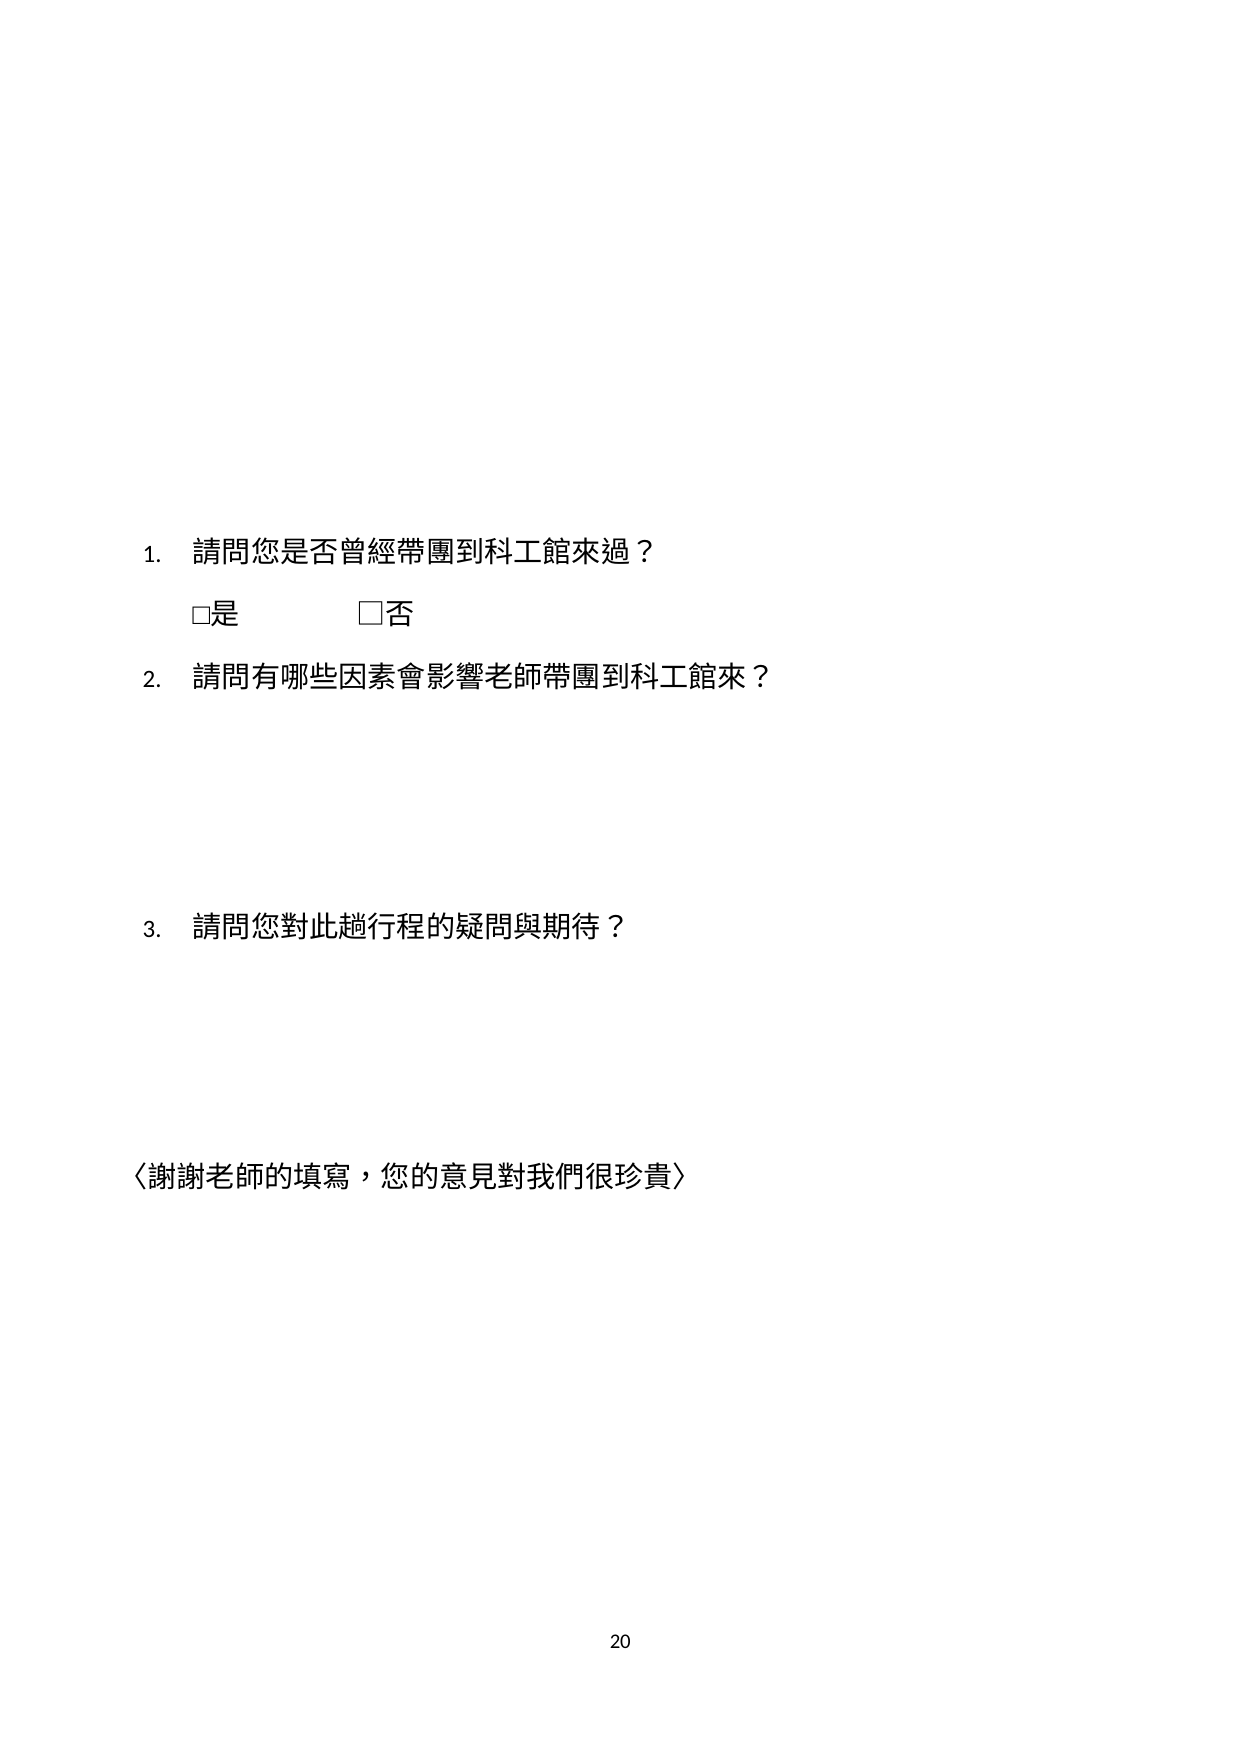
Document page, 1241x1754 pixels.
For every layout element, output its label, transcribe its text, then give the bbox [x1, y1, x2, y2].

list 請問您是否曾經帶團到科工館來過？ [142, 508, 1122, 570]
list 請問有哪些因素會影響老師帶團到科工館來？ [142, 633, 1122, 695]
text 〈謝謝老師的填寫，您的意見對我們很珍貴〉 [118, 1133, 1122, 1195]
text □是 □否 [192, 570, 1122, 633]
list 請問您對此趟行程的疑問與期待？ [142, 883, 1122, 945]
